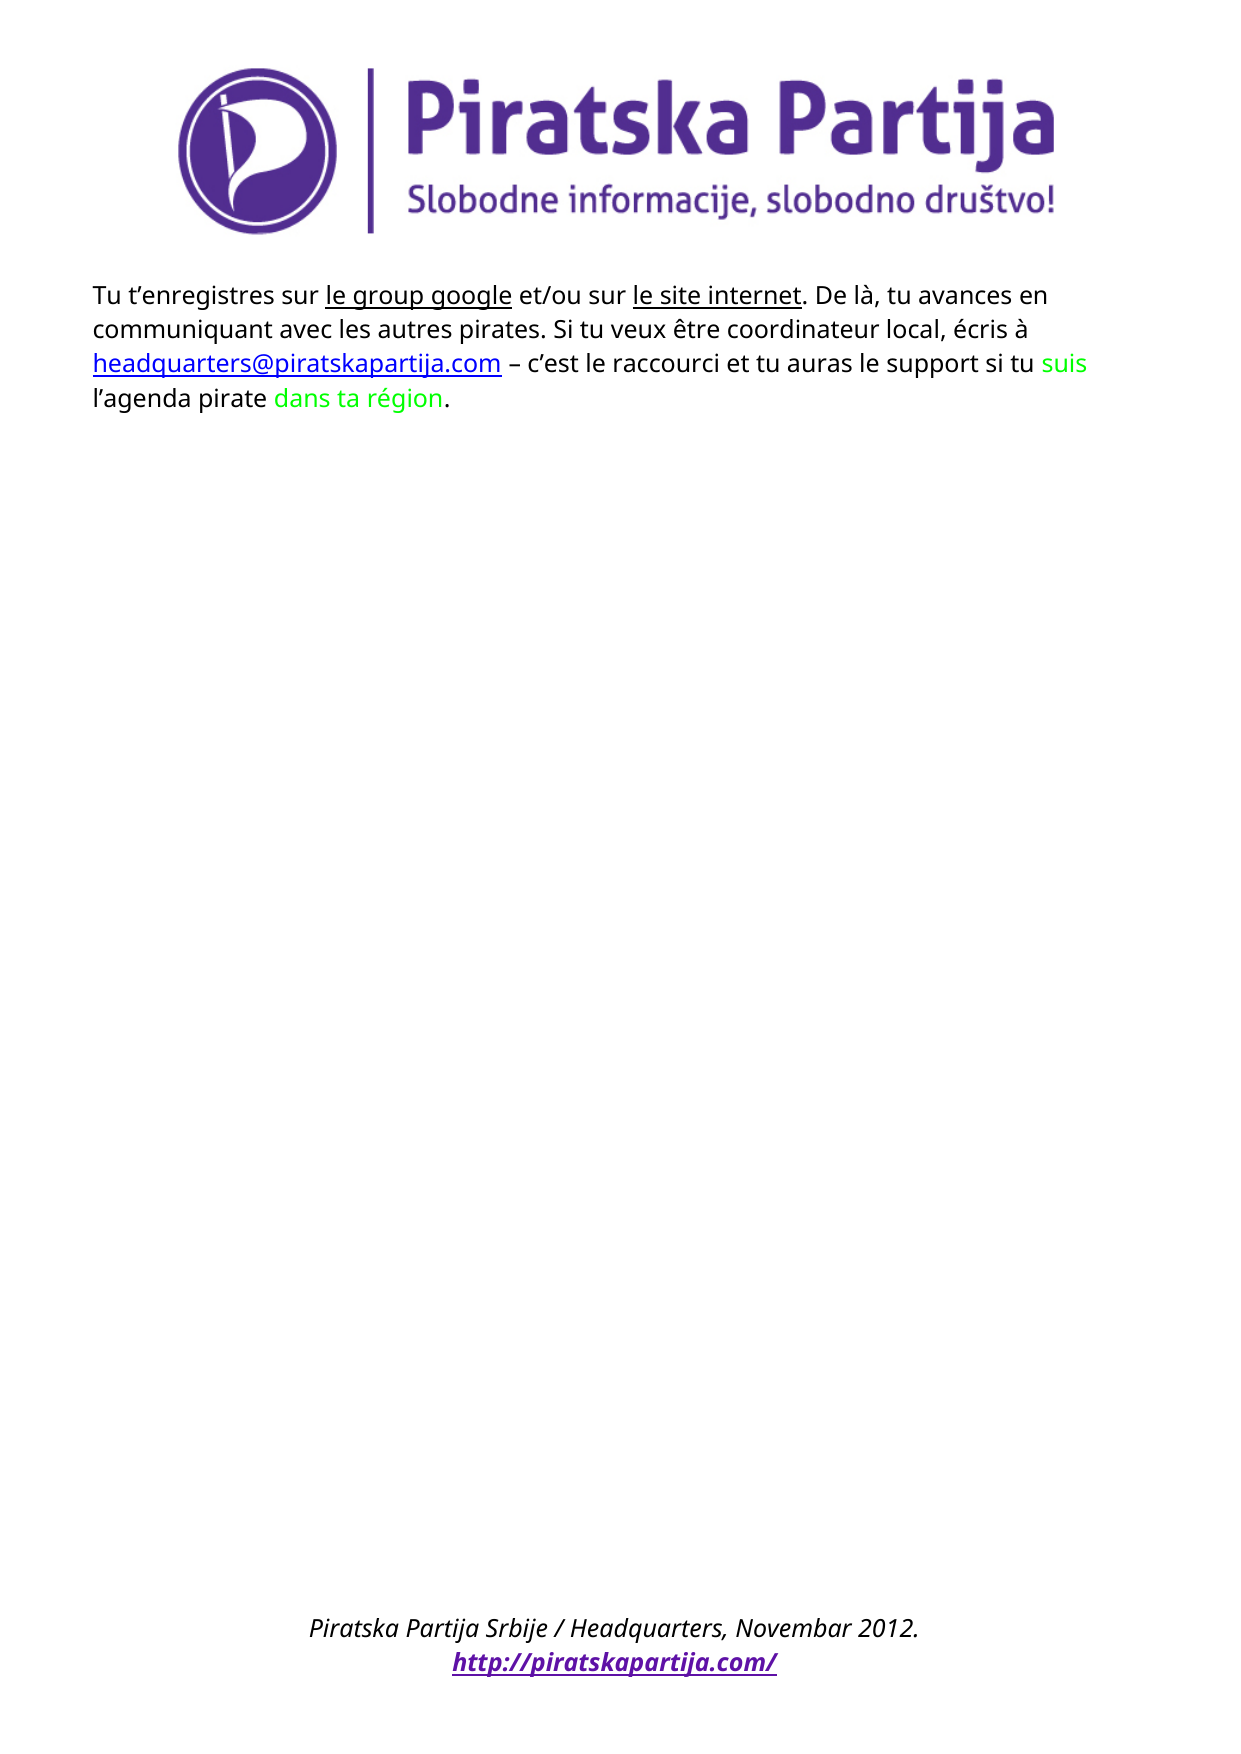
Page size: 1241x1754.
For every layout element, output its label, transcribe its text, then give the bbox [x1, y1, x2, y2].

picture [165, 51, 1067, 246]
text Tu t’enregistres sur le group google et/ou sur le site internet. De là, tu avances en communiquant avec les autres pirates. Si tu veux être coordinateur local, écris à headquarters@piratskapartija.com – c’est le raccourci et tu auras le support si tu suis l’agenda pirate dans ta région. [92, 278, 1139, 414]
